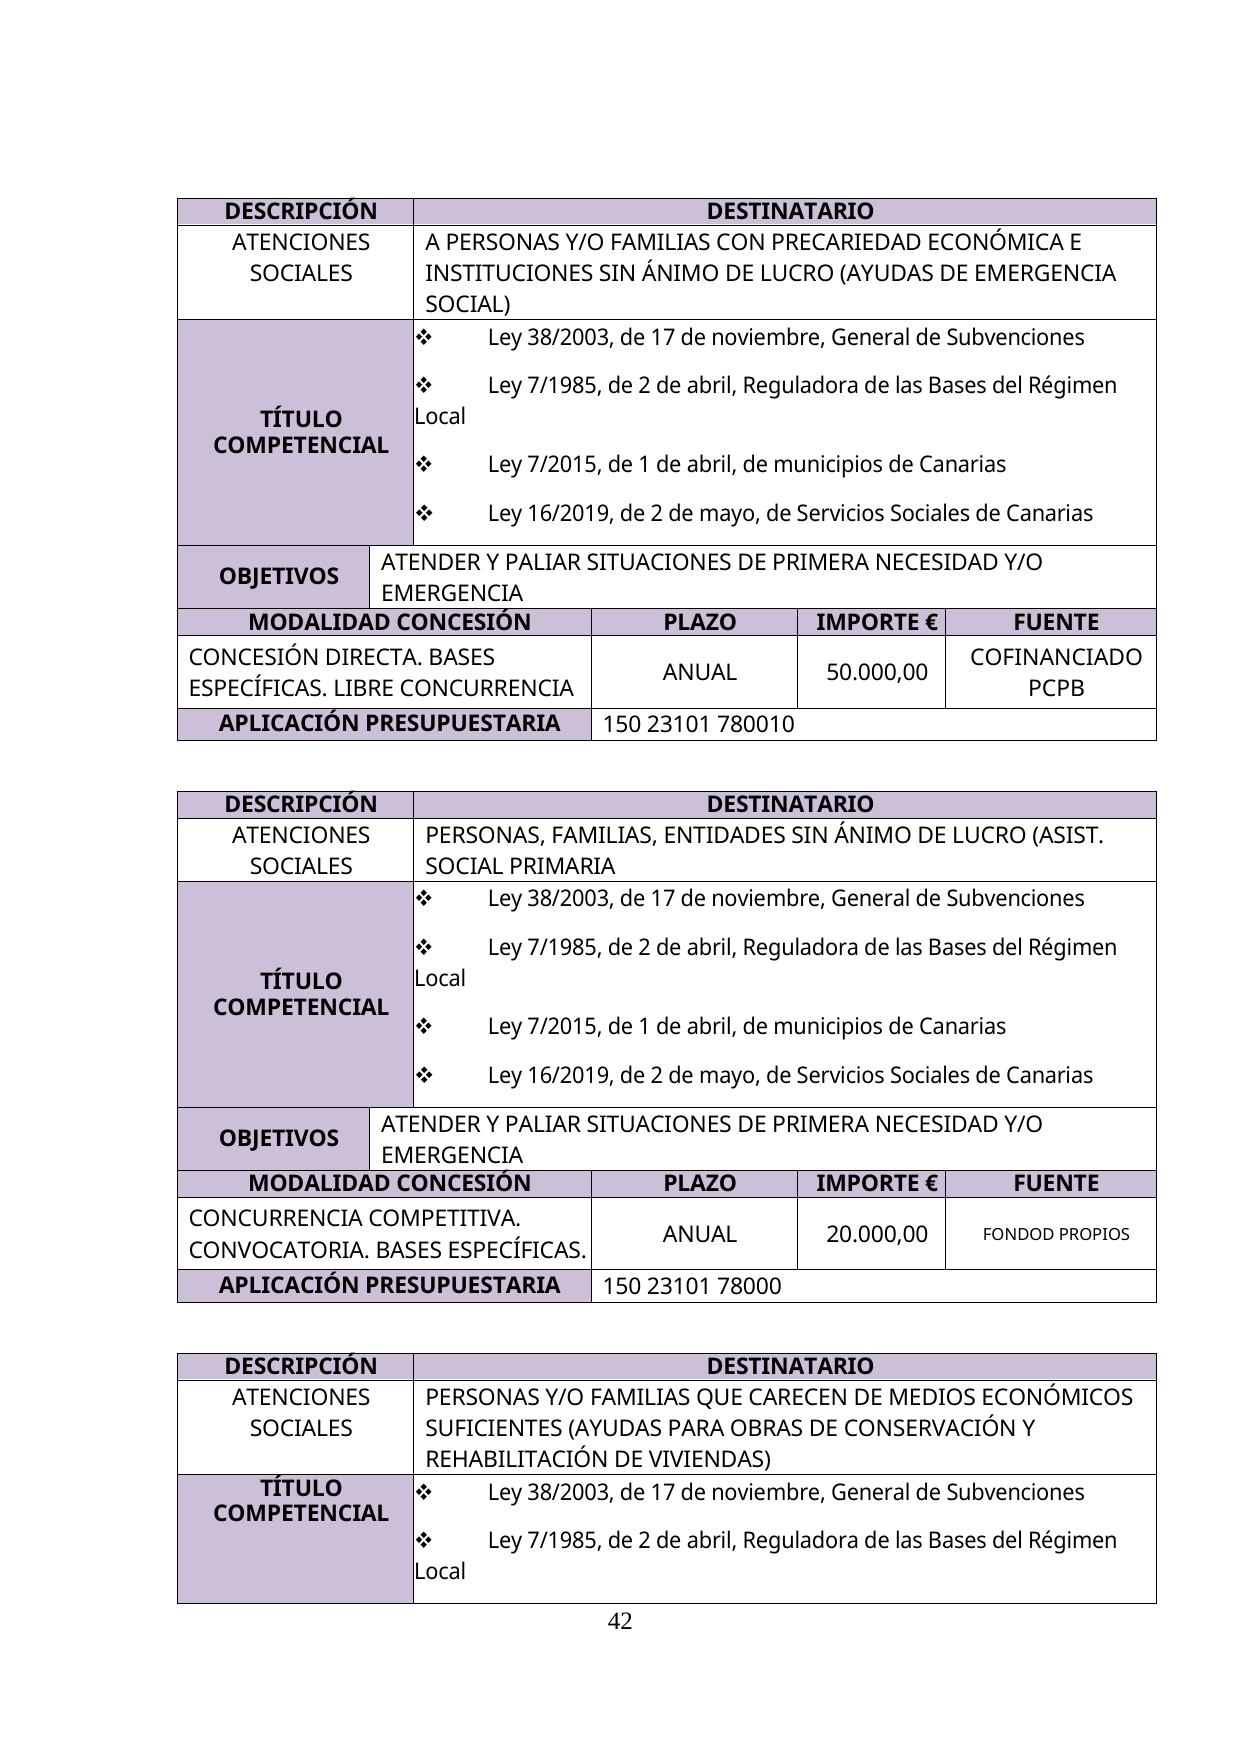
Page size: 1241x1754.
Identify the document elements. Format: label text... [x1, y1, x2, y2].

table_cell 50.000,00 [798, 636, 945, 707]
table_cell FONDOD PROPIOS [946, 1198, 1156, 1269]
table_cell PLAZO [592, 609, 797, 635]
table_cell PLAZO [592, 1171, 797, 1197]
table_header DESCRIPCIÓN [178, 1354, 413, 1379]
table_cell APLICACIÓN PRESUPUESTARIA [178, 1270, 591, 1302]
table_cell OBJETIVOS [178, 1108, 369, 1170]
table_cell MODALIDAD CONCESIÓN [178, 1171, 591, 1197]
table_header DESCRIPCIÓN [178, 199, 413, 224]
table_cell PERSONAS, FAMILIAS, ENTIDADES SIN ÁNIMO DE LUCRO (ASIST. SOCIAL PRIMARIA [414, 819, 1156, 881]
table_cell IMPORTE € [798, 1171, 945, 1197]
table_cell Ley 38/2003, de 17 de noviembre, General de Subvenciones Ley 7/1985, de 2 de abril, Reguladora de las Bases del Régimen Local Ley 7/2015, de 1 de abril, de municipios de Canarias Ley 16/2019, de 2 de mayo, de Servicios Sociales de Canarias [414, 320, 1156, 545]
table_cell TÍTULO COMPETENCIAL [178, 320, 413, 545]
table_cell OBJETIVOS [178, 546, 369, 608]
table_cell IMPORTE € [798, 609, 945, 635]
table_cell MODALIDAD CONCESIÓN [178, 609, 591, 635]
table_header DESTINATARIO [414, 792, 1156, 818]
table_cell 20.000,00 [798, 1198, 945, 1269]
table_cell APLICACIÓN PRESUPUESTARIA [178, 709, 591, 740]
table_header DESTINATARIO [414, 1354, 1156, 1379]
table_cell ATENCIONES SOCIALES [178, 819, 413, 881]
table_cell A PERSONAS Y/O FAMILIAS CON PRECARIEDAD ECONÓMICA E INSTITUCIONES SIN ÁNIMO DE LUCRO (AYUDAS DE EMERGENCIA SOCIAL) [414, 226, 1156, 319]
table_cell ANUAL [592, 636, 797, 707]
table_cell 150 23101 78000 [592, 1270, 1156, 1302]
table_header DESTINATARIO [414, 199, 1156, 224]
table_cell FUENTE [946, 609, 1156, 635]
table_cell 150 23101 780010 [592, 709, 1156, 740]
table_cell ATENCIONES SOCIALES [178, 226, 413, 319]
table_cell Ley 38/2003, de 17 de noviembre, General de Subvenciones Ley 7/1985, de 2 de abril, Reguladora de las Bases del Régimen Local Ley 7/2015, de 1 de abril, de municipios de Canarias Ley 16/2019, de 2 de mayo, de Servicios Sociales de Canarias [414, 1475, 1156, 1603]
table_cell FUENTE [946, 1171, 1156, 1197]
table_cell TÍTULO COMPETENCIAL [178, 1475, 413, 1603]
table_cell CONCESIÓN DIRECTA. BASES ESPECÍFICAS. LIBRE CONCURRENCIA [178, 636, 591, 707]
table_cell ATENDER Y PALIAR SITUACIONES DE PRIMERA NECESIDAD Y/O EMERGENCIA [370, 546, 1156, 608]
table_cell PERSONAS Y/O FAMILIAS QUE CARECEN DE MEDIOS ECONÓMICOS SUFICIENTES (AYUDAS PARA OBRAS DE CONSERVACIÓN Y REHABILITACIÓN DE VIVIENDAS) [414, 1381, 1156, 1474]
table_cell Ley 38/2003, de 17 de noviembre, General de Subvenciones Ley 7/1985, de 2 de abril, Reguladora de las Bases del Régimen Local Ley 7/2015, de 1 de abril, de municipios de Canarias Ley 16/2019, de 2 de mayo, de Servicios Sociales de Canarias [414, 882, 1156, 1107]
table_cell TÍTULO COMPETENCIAL [178, 882, 413, 1107]
table_cell ATENDER Y PALIAR SITUACIONES DE PRIMERA NECESIDAD Y/O EMERGENCIA [370, 1108, 1156, 1170]
table_cell ANUAL [592, 1198, 797, 1269]
table_cell COFINANCIADO PCPB [946, 636, 1156, 707]
table_header DESCRIPCIÓN [178, 792, 413, 818]
table_cell CONCURRENCIA COMPETITIVA. CONVOCATORIA. BASES ESPECÍFICAS. [178, 1198, 591, 1269]
table_cell ATENCIONES SOCIALES [178, 1381, 413, 1474]
